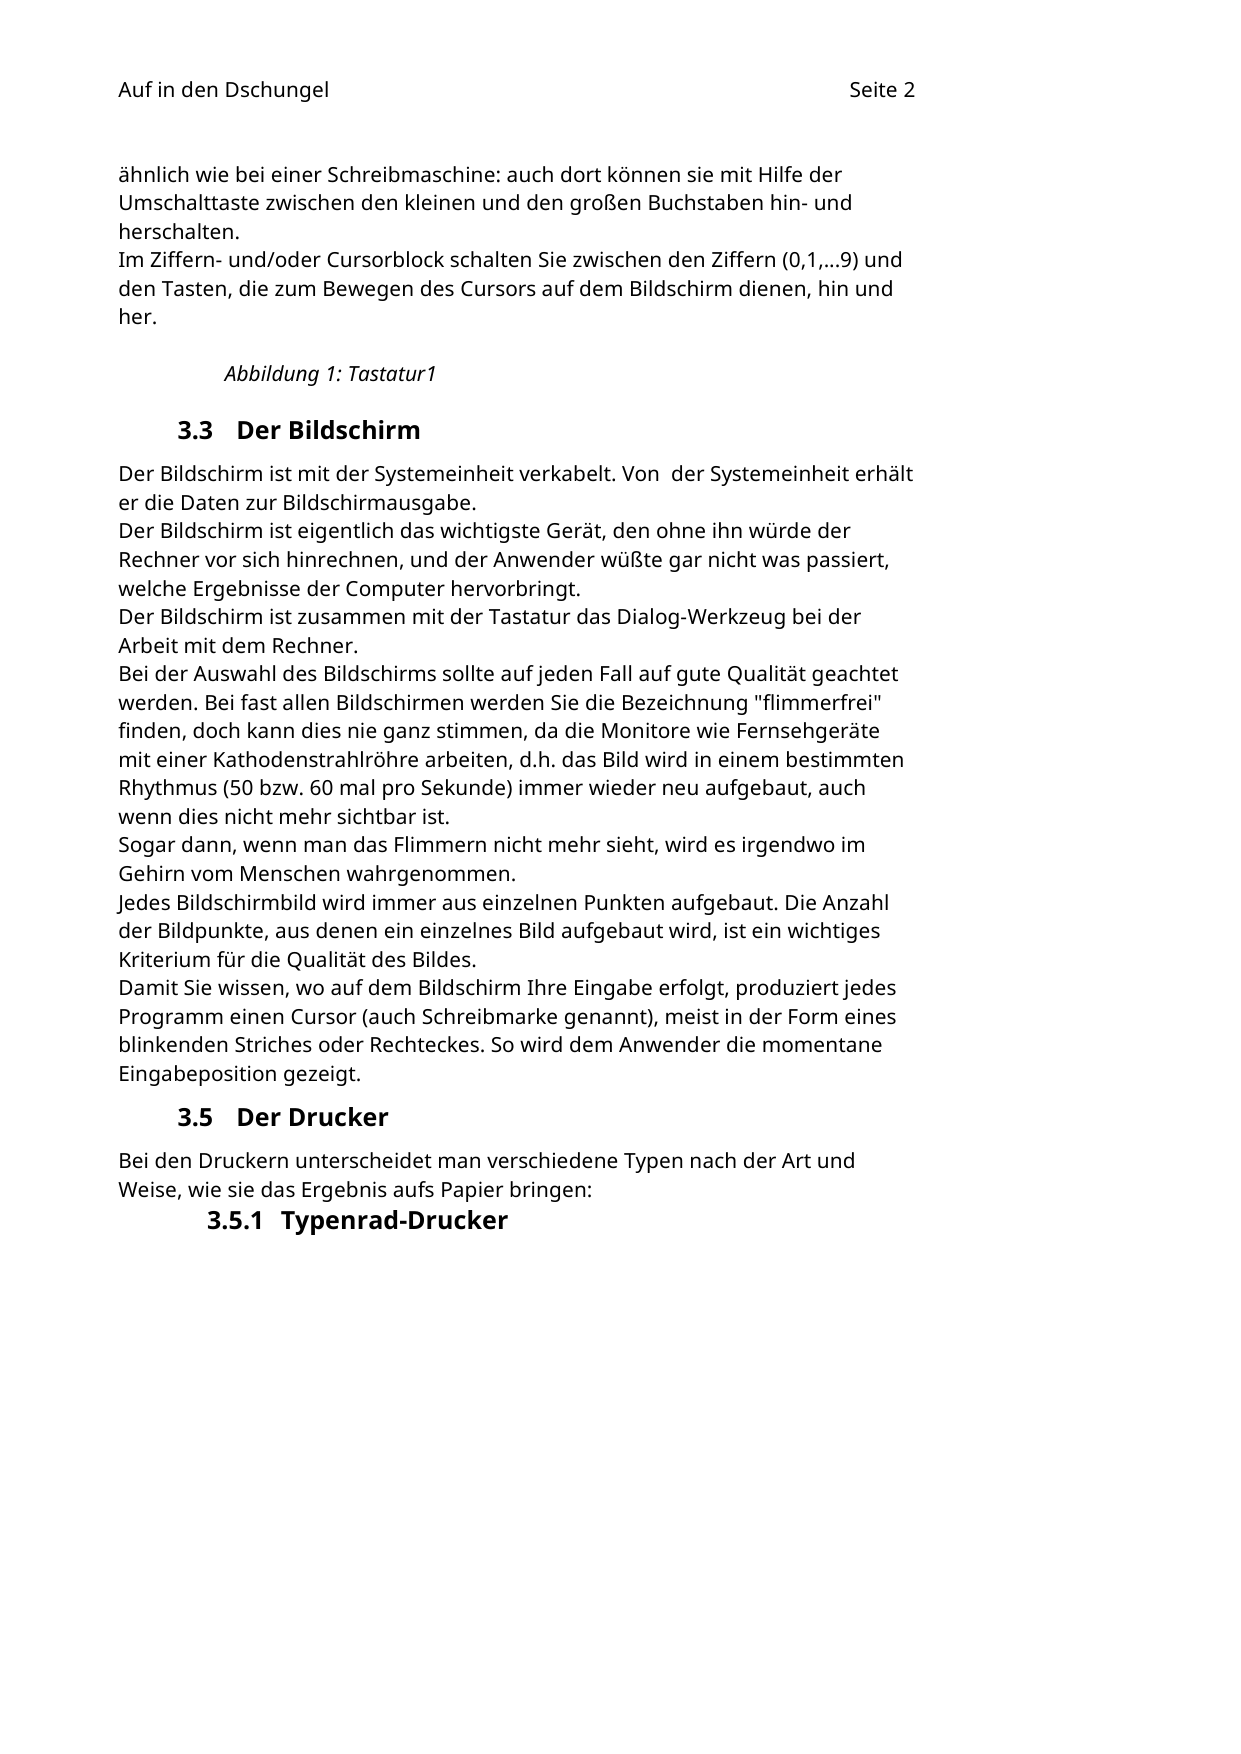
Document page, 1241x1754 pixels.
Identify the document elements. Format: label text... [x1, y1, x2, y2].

text Der Bildschirm ist mit der Systemeinheit verkabelt. Von der Systemeinheit erhält er die Daten zur Bildschirmausgabe. [118, 459, 915, 516]
text Sogar dann, wenn man das Flimmern nicht mehr sieht, wird es irgendwo im Gehirn vom Menschen wahrgenommen. [118, 830, 915, 887]
text Im Ziffern- und/oder Cursorblock schalten Sie zwischen den Ziffern (0,1,...9) und den Tasten, die zum Bewegen des Cursors auf dem Bildschirm dienen, hin und her. [118, 245, 915, 331]
text Abbildung 1: Tastatur1 [224, 359, 915, 388]
text Damit Sie wissen, wo auf dem Bildschirm Ihre Eingabe erfolgt, produziert jedes Programm einen Cursor (auch Schreibmarke genannt), meist in der Form eines blinkenden Striches oder Rechteckes. So wird dem Anwender die momentane Eingabeposition gezeigt. [118, 973, 915, 1087]
text Bei der Auswahl des Bildschirms sollte auf jeden Fall auf gute Qualität geachtet werden. Bei fast allen Bildschirmen werden Sie die Bezeichnung "flimmerfrei" finden, doch kann dies nie ganz stimmen, da die Monitore wie Fernsehgeräte mit einer Kathodenstrahlröhre arbeiten, d.h. das Bild wird in einem bestimmten Rhythmus (50 bzw. 60 mal pro Sekunde) immer wieder neu aufgebaut, auch wenn dies nicht mehr sichtbar ist. [118, 659, 915, 830]
text Der Bildschirm ist eigentlich das wichtigste Gerät, den ohne ihn würde der Rechner vor sich hinrechnen, und der Anwender wüßte gar nicht was passiert, welche Ergebnisse der Computer hervorbringt. [118, 516, 915, 602]
text Jedes Bildschirmbild wird immer aus einzelnen Punkten aufgebaut. Die Anzahl der Bildpunkte, aus denen ein einzelnes Bild aufgebaut wird, ist ein wichtiges Kriterium für die Qualität des Bildes. [118, 887, 915, 973]
text Der Bildschirm ist zusammen mit der Tastatur das Dialog-Werkzeug bei der Arbeit mit dem Rechner. [118, 602, 915, 659]
subtitle 3.5.1 Typenrad-Drucker [207, 1203, 915, 1237]
text ähnlich wie bei einer Schreibmaschine: auch dort können sie mit Hilfe der Umschalttaste zwischen den kleinen und den großen Buchstaben hin- und herschalten. [118, 159, 915, 245]
text Bei den Druckern unterscheidet man verschiedene Typen nach der Art und Weise, wie sie das Ergebnis aufs Papier bringen: [118, 1146, 915, 1203]
subtitle 3.3 Der Bildschirm [177, 413, 915, 447]
subtitle 3.5 Der Drucker [177, 1100, 915, 1134]
